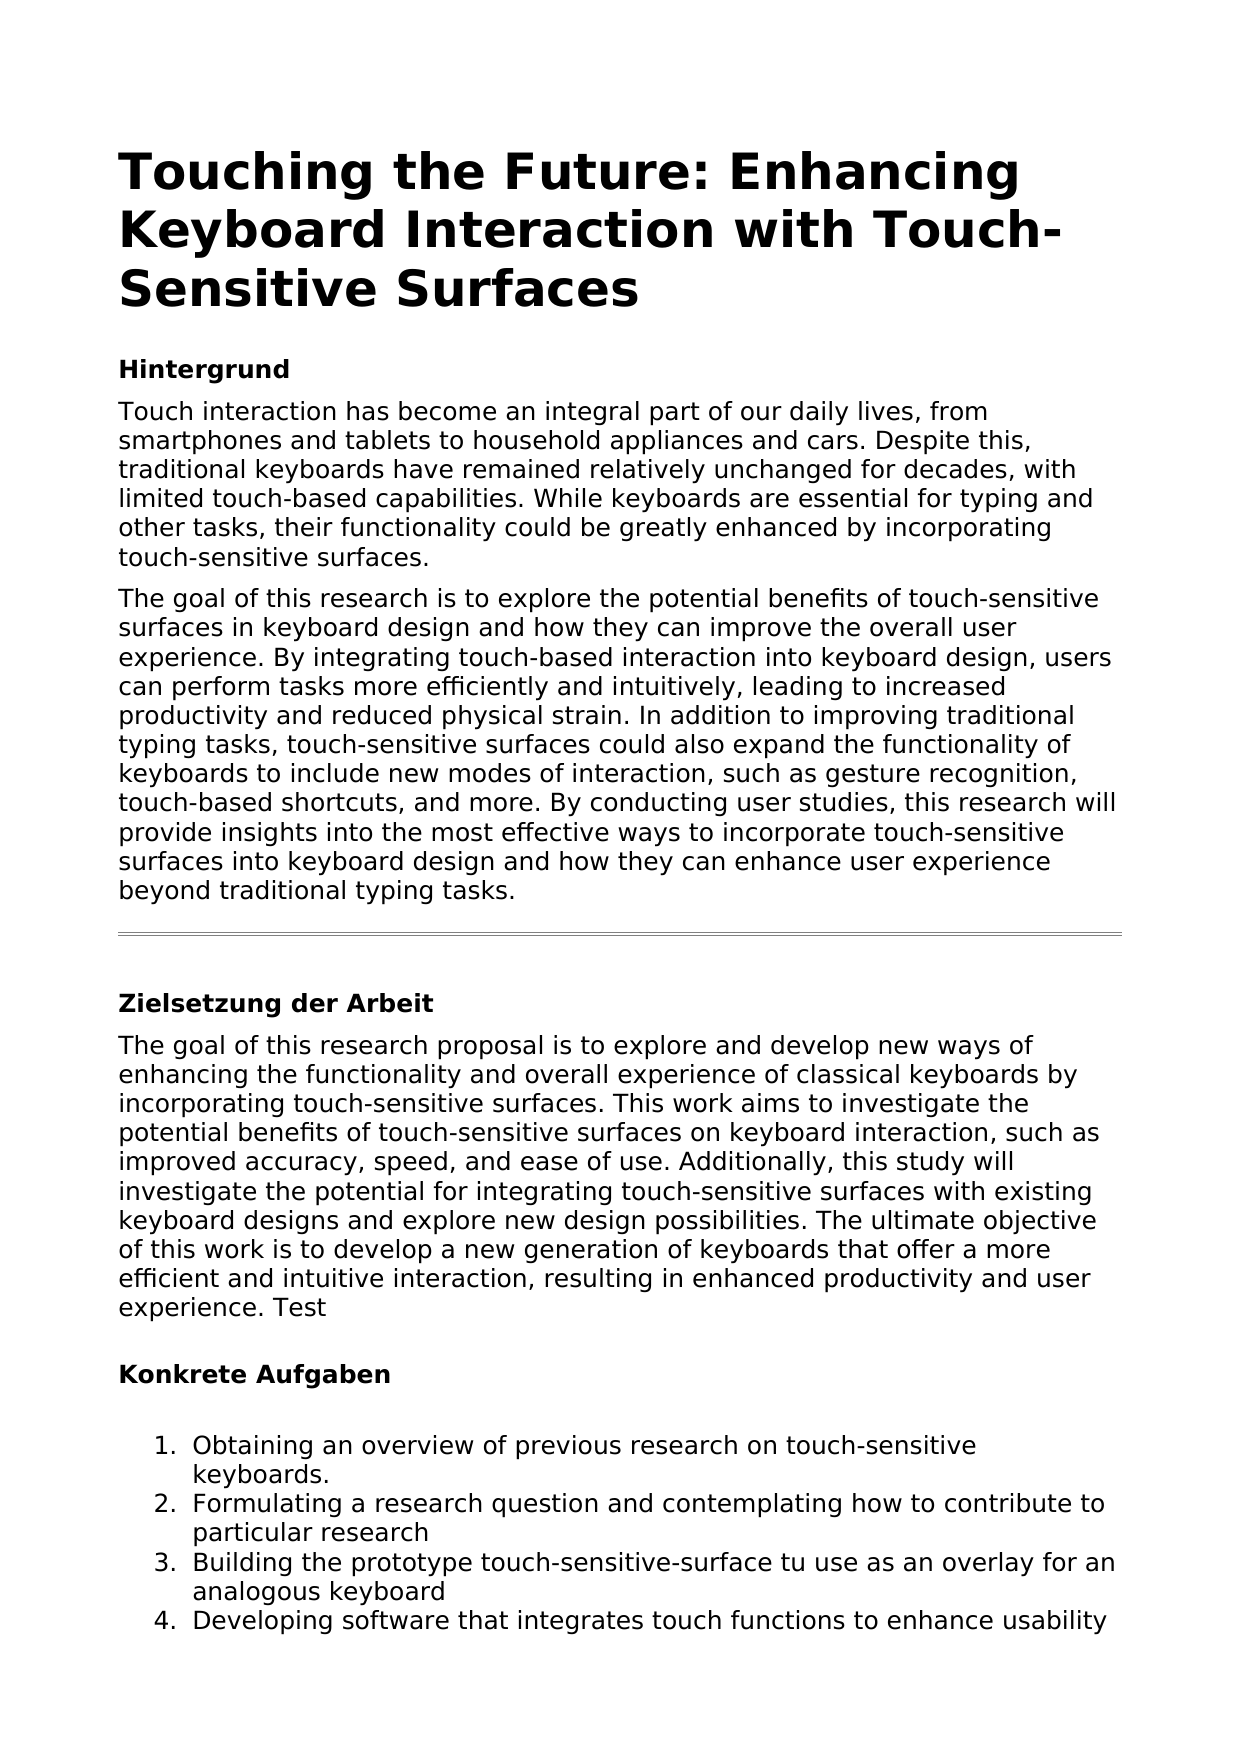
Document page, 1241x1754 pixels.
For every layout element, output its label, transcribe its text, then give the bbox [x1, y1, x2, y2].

list Formulating a research question and contemplating how to contribute to particular research [177, 1489, 1122, 1548]
list Developing software that integrates touch functions to enhance usability [177, 1606, 1122, 1635]
subtitle Touching the Future: Enhancing Keyboard Interaction with Touch-Sensitive Surfaces [118, 143, 1122, 318]
list Building the prototype touch-sensitive-surface tu use as an overlay for an analogous keyboard [177, 1548, 1122, 1606]
text Touch interaction has become an integral part of our daily lives, from smartphones and tablets to household appliances and cars. Despite this, traditional keyboards have remained relatively unchanged for decades, with limited touch-based capabilities. While keyboards are essential for typing and other tasks, their functionality could be greatly enhanced by incorporating touch-sensitive surfaces. [118, 397, 1122, 572]
subtitle Hintergrund [118, 355, 1122, 384]
text The goal of this research is to explore the potential benefits of touch-sensitive surfaces in keyboard design and how they can improve the overall user experience. By integrating touch-based interaction into keyboard design, users can perform tasks more efficiently and intuitively, leading to increased productivity and reduced physical strain. In addition to improving traditional typing tasks, touch-sensitive surfaces could also expand the functionality of keyboards to include new modes of interaction, such as gesture recognition, touch-based shortcuts, and more. By conducting user studies, this research will provide insights into the most effective ways to incorporate touch-sensitive surfaces into keyboard design and how they can enhance user experience beyond traditional typing tasks. [118, 584, 1122, 905]
text The goal of this research proposal is to explore and develop new ways of enhancing the functionality and overall experience of classical keyboards by incorporating touch-sensitive surfaces. This work aims to investigate the potential benefits of touch-sensitive surfaces on keyboard interaction, such as improved accuracy, speed, and ease of use. Additionally, this study will investigate the potential for integrating touch-sensitive surfaces with existing keyboard designs and explore new design possibilities. The ultimate objective of this work is to develop a new generation of keyboards that offer a more efficient and intuitive interaction, resulting in enhanced productivity and user experience. Test [118, 1031, 1122, 1322]
subtitle Konkrete Aufgaben [118, 1360, 1122, 1389]
list Obtaining an overview of previous research on touch-sensitive keyboards. [177, 1431, 1122, 1489]
subtitle Zielsetzung der Arbeit [118, 989, 1122, 1018]
